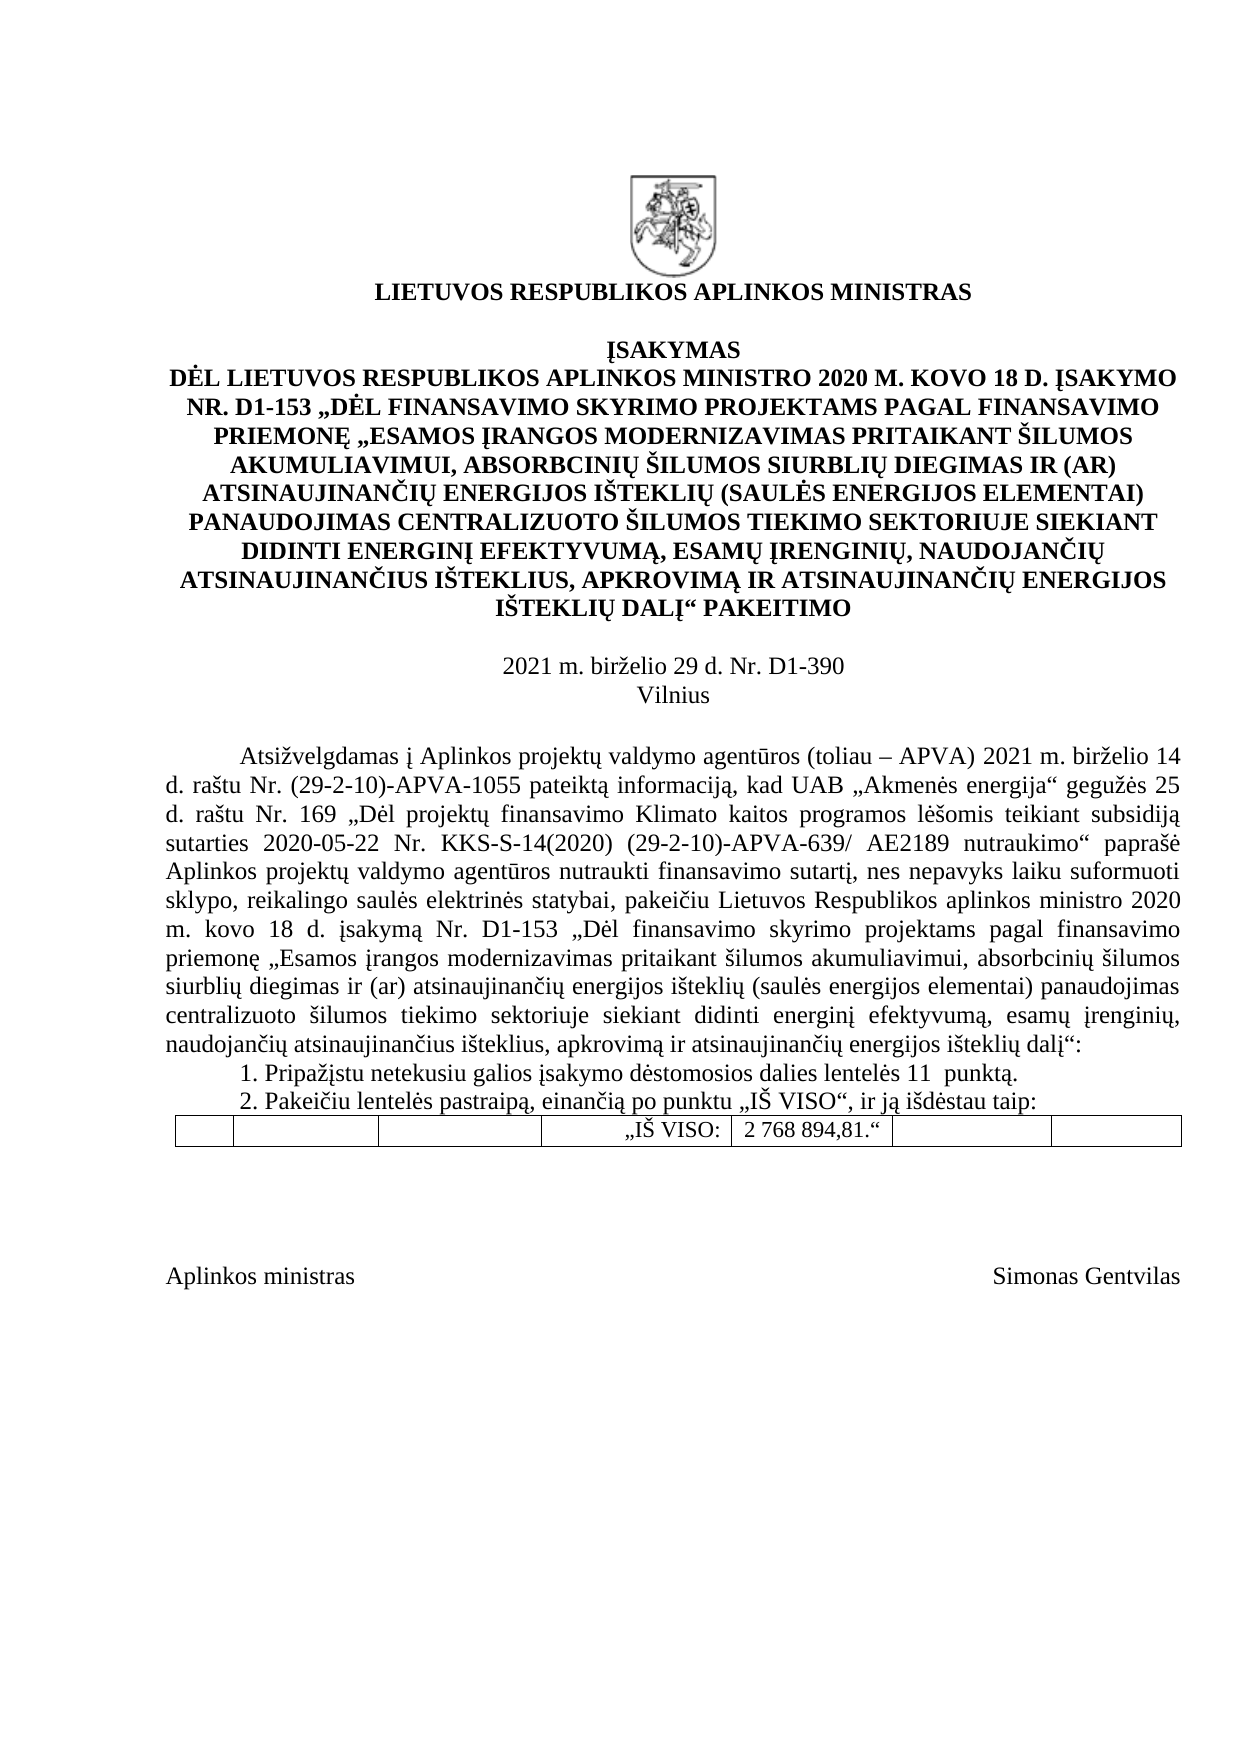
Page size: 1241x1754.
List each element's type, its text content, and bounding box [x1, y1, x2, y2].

text DĖL LIETUVOS RESPUBLIKOS APLINKOS MINISTRO 2020 M. KOVO 18 D. ĮSAKYMO NR. D1-153 „DĖL FINANSAVIMO SKYRIMO PROJEKTAMS PAGAL FINANSAVIMO PRIEMONĘ „ESAMOS ĮRANGOS MODERNIZAVIMAS PRITAIKANT ŠILUMOS AKUMULIAVIMUI, ABSORBCINIŲ ŠILUMOS SIURBLIŲ DIEGIMAS IR (AR) ATSINAUJINANČIŲ ENERGIJOS IŠTEKLIŲ (SAULĖS ENERGIJOS ELEMENTAI) PANAUDOJIMAS CENTRALIZUOTO ŠILUMOS TIEKIMO SEKTORIUJE SIEKIANT DIDINTI ENERGINĮ EFEKTYVUMĄ, ESAMŲ ĮRENGINIŲ, NAUDOJANČIŲ ATSINAUJINANČIUS IŠTEKLIUS, APKROVIMĄ IR ATSINAUJINANČIŲ ENERGIJOS IŠTEKLIŲ DALĮ“ PAKEITIMO [165, 363, 1181, 622]
text Vilnius [165, 680, 1181, 708]
text Atsižvelgdamas į Aplinkos projektų valdymo agentūros (toliau – APVA) 2021 m. birželio 14 d. raštu Nr. (29-2-10)-APVA-1055 pateiktą informaciją, kad UAB „Akmenės energija“ gegužės 25 d. raštu Nr. 169 „Dėl projektų finansavimo Klimato kaitos programos lėšomis teikiant subsidiją sutarties 2020-05-22 Nr. KKS-S-14(2020) (29-2-10)-APVA-639/ AE2189 nutraukimo“ paprašė Aplinkos projektų valdymo agentūros nutraukti finansavimo sutartį, nes nepavyks laiku suformuoti sklypo, reikalingo saulės elektrinės statybai, pakeičiu Lietuvos Respublikos aplinkos ministro 2020 m. kovo 18 d. įsakymą Nr. D1-153 „Dėl finansavimo skyrimo projektams pagal finansavimo priemonę „Esamos įrangos modernizavimas pritaikant šilumos akumuliavimui, absorbcinių šilumos siurblių diegimas ir (ar) atsinaujinančių energijos išteklių (saulės energijos elementai) panaudojimas centralizuoto šilumos tiekimo sektoriuje siekiant didinti energinį efektyvumą, esamų įrenginių, naudojančių atsinaujinančius išteklius, apkrovimą ir atsinaujinančių energijos išteklių dalį“: [165, 741, 1181, 1058]
text 2021 m. birželio 29 d. Nr. D1-390 [165, 651, 1181, 680]
text 2. Pakeičiu lentelės pastraipą, einančią po punktu „IŠ VISO“, ir ją išdėstau taip: [165, 1086, 1181, 1115]
text ĮSAKYMAS [165, 335, 1181, 363]
table_header [234, 1116, 378, 1146]
text LIETUVOS RESPUBLIKOS APLINKOS MINISTRAS [165, 277, 1181, 306]
table_header 2 768 894,81.“ [732, 1116, 892, 1146]
table_header „IŠ VISO: [542, 1116, 731, 1146]
text 1. Pripažįstu netekusiu galios įsakymo dėstomosios dalies lentelės 11 punktą. [165, 1058, 1181, 1086]
table_header [893, 1116, 1051, 1146]
table_header [1052, 1116, 1181, 1146]
table_header [379, 1116, 541, 1146]
text Aplinkos ministras Simonas Gentvilas [165, 1261, 1181, 1290]
table_header [176, 1116, 233, 1146]
